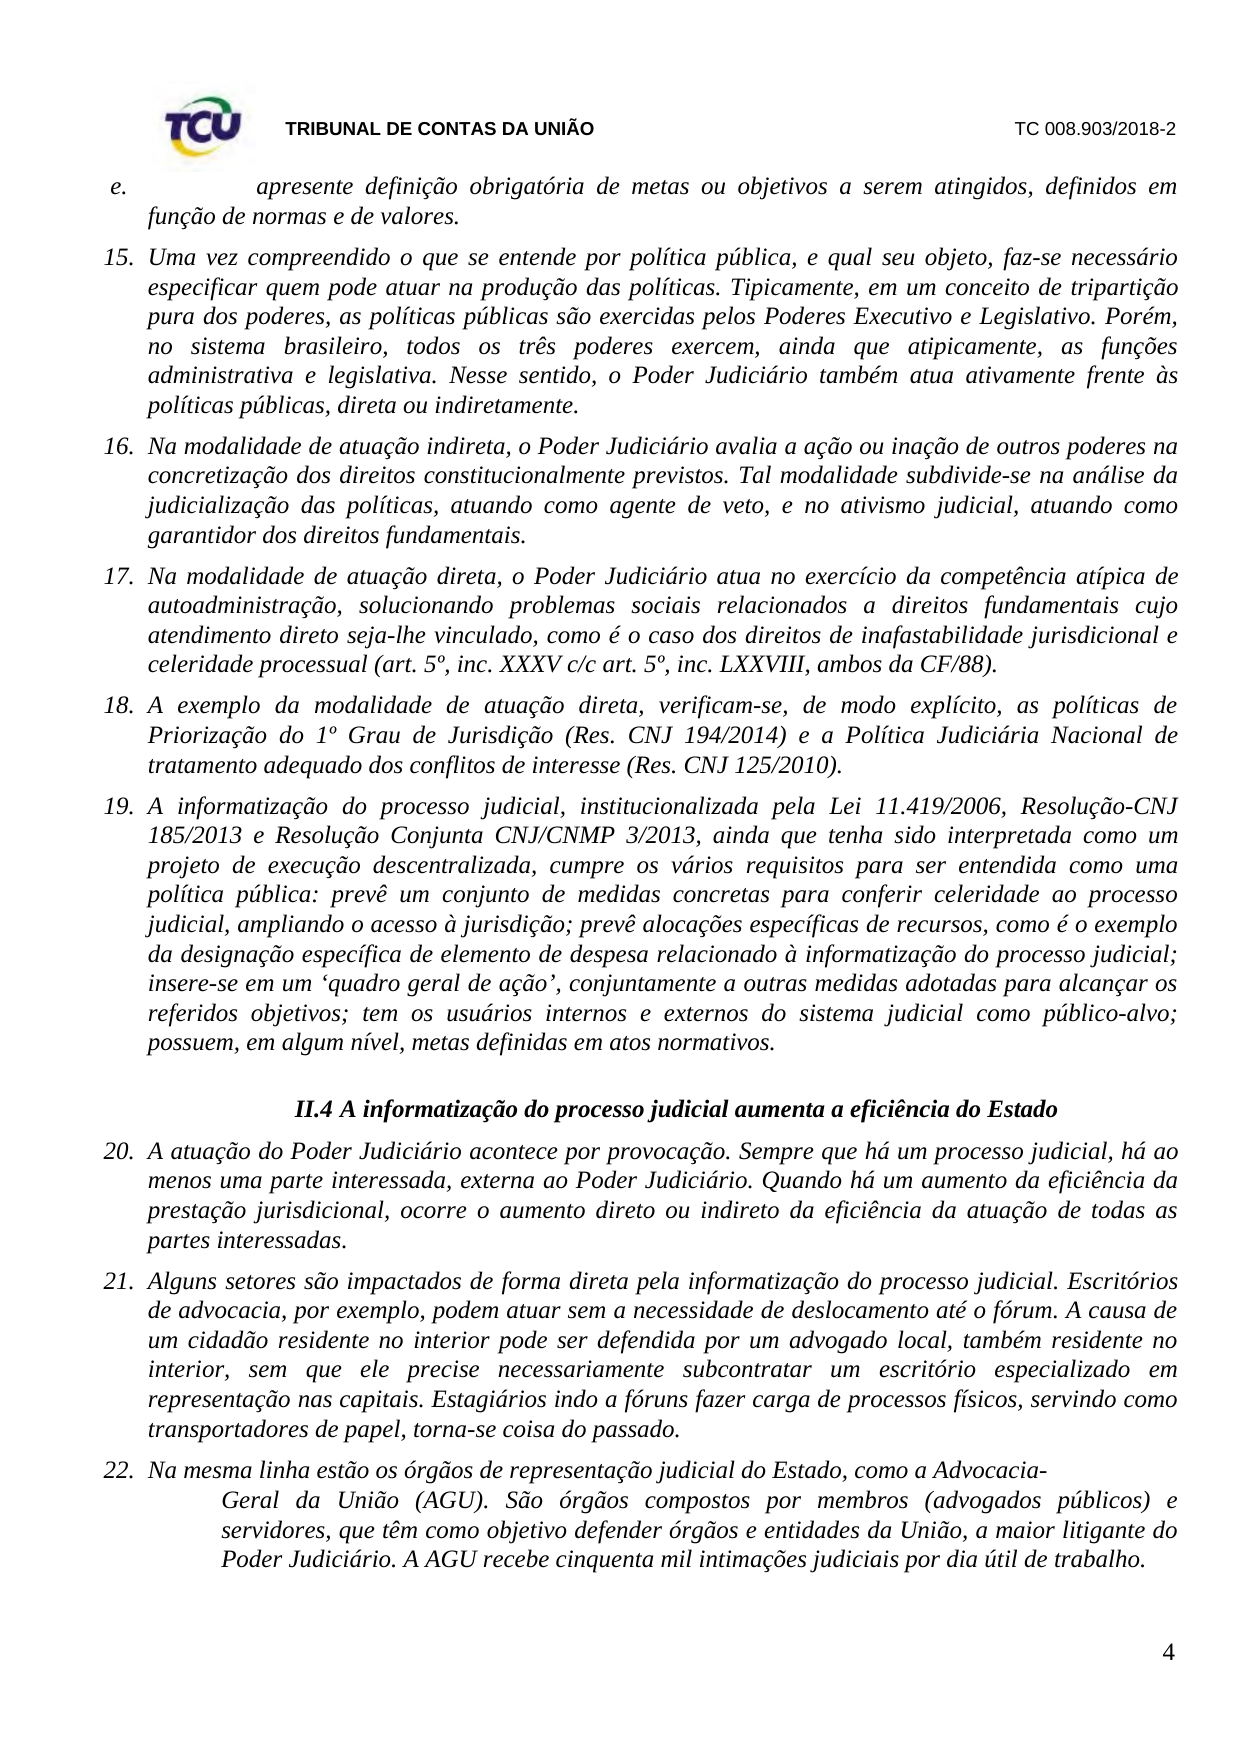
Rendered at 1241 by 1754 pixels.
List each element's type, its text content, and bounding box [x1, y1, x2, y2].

list Na modalidade de atuação indireta, o Poder Judiciário avalia a ação ou inação de outros poderes na concretização dos direitos constitucionalmente previstos. Tal modalidade subdivide-se na análise da judicialização das políticas, atuando como agente de veto, e no ativismo judicial, atuando como garantidor dos direitos fundamentais. [103, 431, 1182, 548]
picture [151, 81, 257, 172]
list A informatização do processo judicial, institucionalizada pela Lei 11.419/2006, Resolução-CNJ 185/2013 e Resolução Conjunta CNJ/CNMP 3/2013, ainda que tenha sido interpretada como um projeto de execução descentralizada, cumpre os vários requisitos para ser entendida como uma política pública: prevê um conjunto de medidas concretas para conferir celeridade ao processo judicial, ampliando o acesso à jurisdição; prevê alocações específicas de recursos, como é o exemplo da designação específica de elemento de despesa relacionado à informatização do processo judicial; insere-se em um ‘quadro geral de ação’, conjuntamente a outras medidas adotadas para alcançar os referidos objetivos; tem os usuários internos e externos do sistema judicial como público-alvo; possuem, em algum nível, metas definidas em atos normativos. [103, 791, 1182, 1056]
list apresente definição obrigatória de metas ou objetivos a serem atingidos, definidos em função de normas e de valores. [110, 171, 1182, 230]
list Alguns setores são impactados de forma direta pela informatização do processo judicial. Escritórios de advocacia, por exemplo, podem atuar sem a necessidade de deslocamento até o fórum. A causa de um cidadão residente no interior pode ser defendida por um advogado local, também residente no interior, sem que ele precise necessariamente subcontratar um escritório especializado em representação nas capitais. Estagiários indo a fóruns fazer carga de processos físicos, servindo como transportadores de papel, torna-se coisa do passado. [103, 1266, 1182, 1442]
subtitle II.4 A informatização do processo judicial aumenta a eficiência do Estado [294, 1094, 1182, 1122]
list Uma vez compreendido o que se entende por política pública, e qual seu objeto, faz-se necessário especificar quem pode atuar na produção das políticas. Tipicamente, em um conceito de tripartição pura dos poderes, as políticas públicas são exercidas pelos Poderes Executivo e Legislativo. Porém, no sistema brasileiro, todos os três poderes exercem, ainda que atipicamente, as funções administrativa e legislativa. Nesse sentido, o Poder Judiciário também atua ativamente frente às políticas públicas, direta ou indiretamente. [103, 242, 1182, 419]
list Na mesma linha estão os órgãos de representação judicial do Estado, como a Advocacia- [103, 1455, 1182, 1483]
list A exemplo da modalidade de atuação direta, verificam-se, de modo explícito, as políticas de Priorização do 1º Grau de Jurisdição (Res. CNJ 194/2014) e a Política Judiciária Nacional de tratamento adequado dos conflitos de interesse (Res. CNJ 125/2010). [103, 691, 1182, 778]
list A atuação do Poder Judiciário acontece por provocação. Sempre que há um processo judicial, há ao menos uma parte interessada, externa ao Poder Judiciário. Quando há um aumento da eficiência da prestação jurisdicional, ocorre o aumento direto ou indireto da eficiência da atuação de todas as partes interessadas. [103, 1136, 1182, 1253]
list Na modalidade de atuação direta, o Poder Judiciário atua no exercício da competência atípica de autoadministração, solucionando problemas sociais relacionados a direitos fundamentais cujo atendimento direto seja-lhe vinculado, como é o caso dos direitos de inafastabilidade jurisdicional e celeridade processual (art. 5º, inc. XXXV c/c art. 5º, inc. LXXVIII, ambos da CF/88). [103, 561, 1182, 678]
text Geral da União (AGU). São órgãos compostos por membros (advogados públicos) e servidores, que têm como objetivo defender órgãos e entidades da União, a maior litigante do Poder Judiciário. A AGU recebe cinquenta mil intimações judiciais por dia útil de trabalho. [221, 1485, 1182, 1573]
